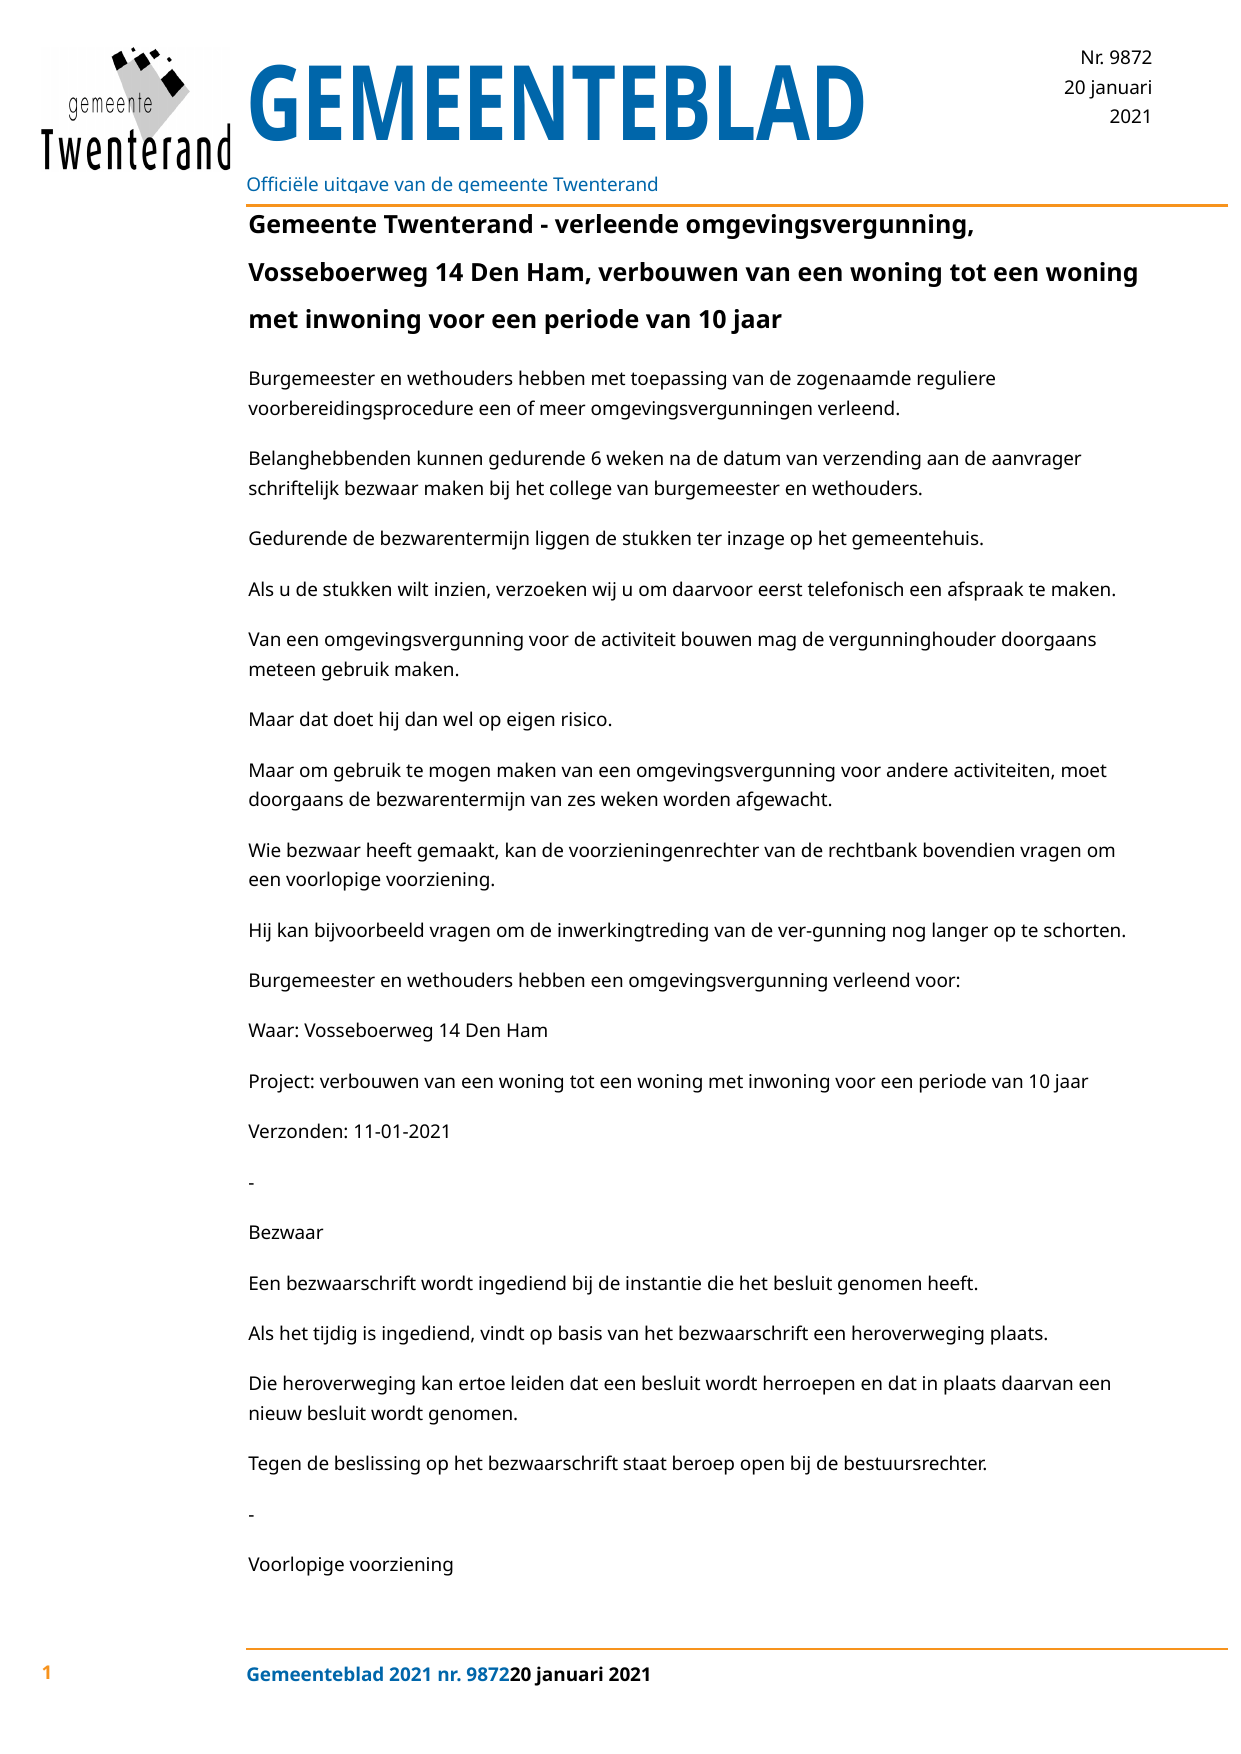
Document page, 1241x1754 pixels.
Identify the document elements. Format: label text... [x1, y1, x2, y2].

text Als u de stukken wilt inzien, verzoeken wij u om daarvoor eerst telefonisch een afspraak te maken. [248, 576, 1152, 602]
text Gedurende de bezwarentermijn liggen de stukken ter inzage op het gemeentehuis. [248, 526, 1152, 551]
text Belanghebbenden kunnen gedurende 6 weken na de datum van verzending aan de aanvrager schriftelijk bezwaar maken bij het college van burgemeester en wethouders. [248, 446, 1152, 501]
text Van een omgevingsvergunning voor de activiteit bouwen mag de vergunninghouder doorgaans meteen gebruik maken. [248, 626, 1152, 682]
text - [248, 1169, 1152, 1194]
text Burgemeester en wethouders hebben met toepassing van de zogenaamde reguliere voorbereidingsprocedure een of meer omgevingsvergunningen verleend. [248, 366, 1152, 421]
text Wie bezwaar heeft gemaakt, kan de voorzieningenrechter van de rechtbank bovendien vragen om een voorlopige voorziening. [248, 837, 1152, 892]
text - [248, 1501, 1152, 1527]
text Gemeente Twenterand - verleende omgevingsvergunning, Vosseboerweg 14 Den Ham, verbouwen van een woning tot een woning met inwoning voor een periode van 10 jaar [248, 207, 1152, 336]
text Project: verbouwen van een woning tot een woning met inwoning voor een periode van 10 jaar [248, 1068, 1152, 1094]
text Waar: Vosseboerweg 14 Den Ham [248, 1018, 1152, 1043]
text Maar om gebruik te mogen maken van een omgevingsvergunning voor andere activiteiten, moet doorgaans de bezwarentermijn van zes weken worden afgewacht. [248, 757, 1152, 812]
text Hij kan bijvoorbeeld vragen om de inwerkingtreding van de ver-gunning nog langer op te schorten. [248, 917, 1152, 942]
text Die heroverweging kan ertoe leiden dat een besluit wordt herroepen en dat in plaats daarvan een nieuw besluit wordt genomen. [248, 1371, 1152, 1426]
text Als het tijdig is ingediend, vindt op basis van het bezwaarschrift een heroverweging plaats. [248, 1320, 1152, 1346]
text Bezwaar [248, 1219, 1152, 1245]
text Voorlopige voorziening [248, 1551, 1152, 1577]
text Burgemeester en wethouders hebben een omgevingsvergunning verleend voor: [248, 967, 1152, 993]
text Verzonden: 11-01-2021 [248, 1118, 1152, 1144]
picture [41, 47, 231, 172]
text Maar dat doet hij dan wel op eigen risico. [248, 706, 1152, 732]
text Tegen de beslissing op het bezwaarschrift staat beroep open bij de bestuursrechter. [248, 1451, 1152, 1476]
text Een bezwaarschrift wordt ingediend bij de instantie die het besluit genomen heeft. [248, 1270, 1152, 1295]
